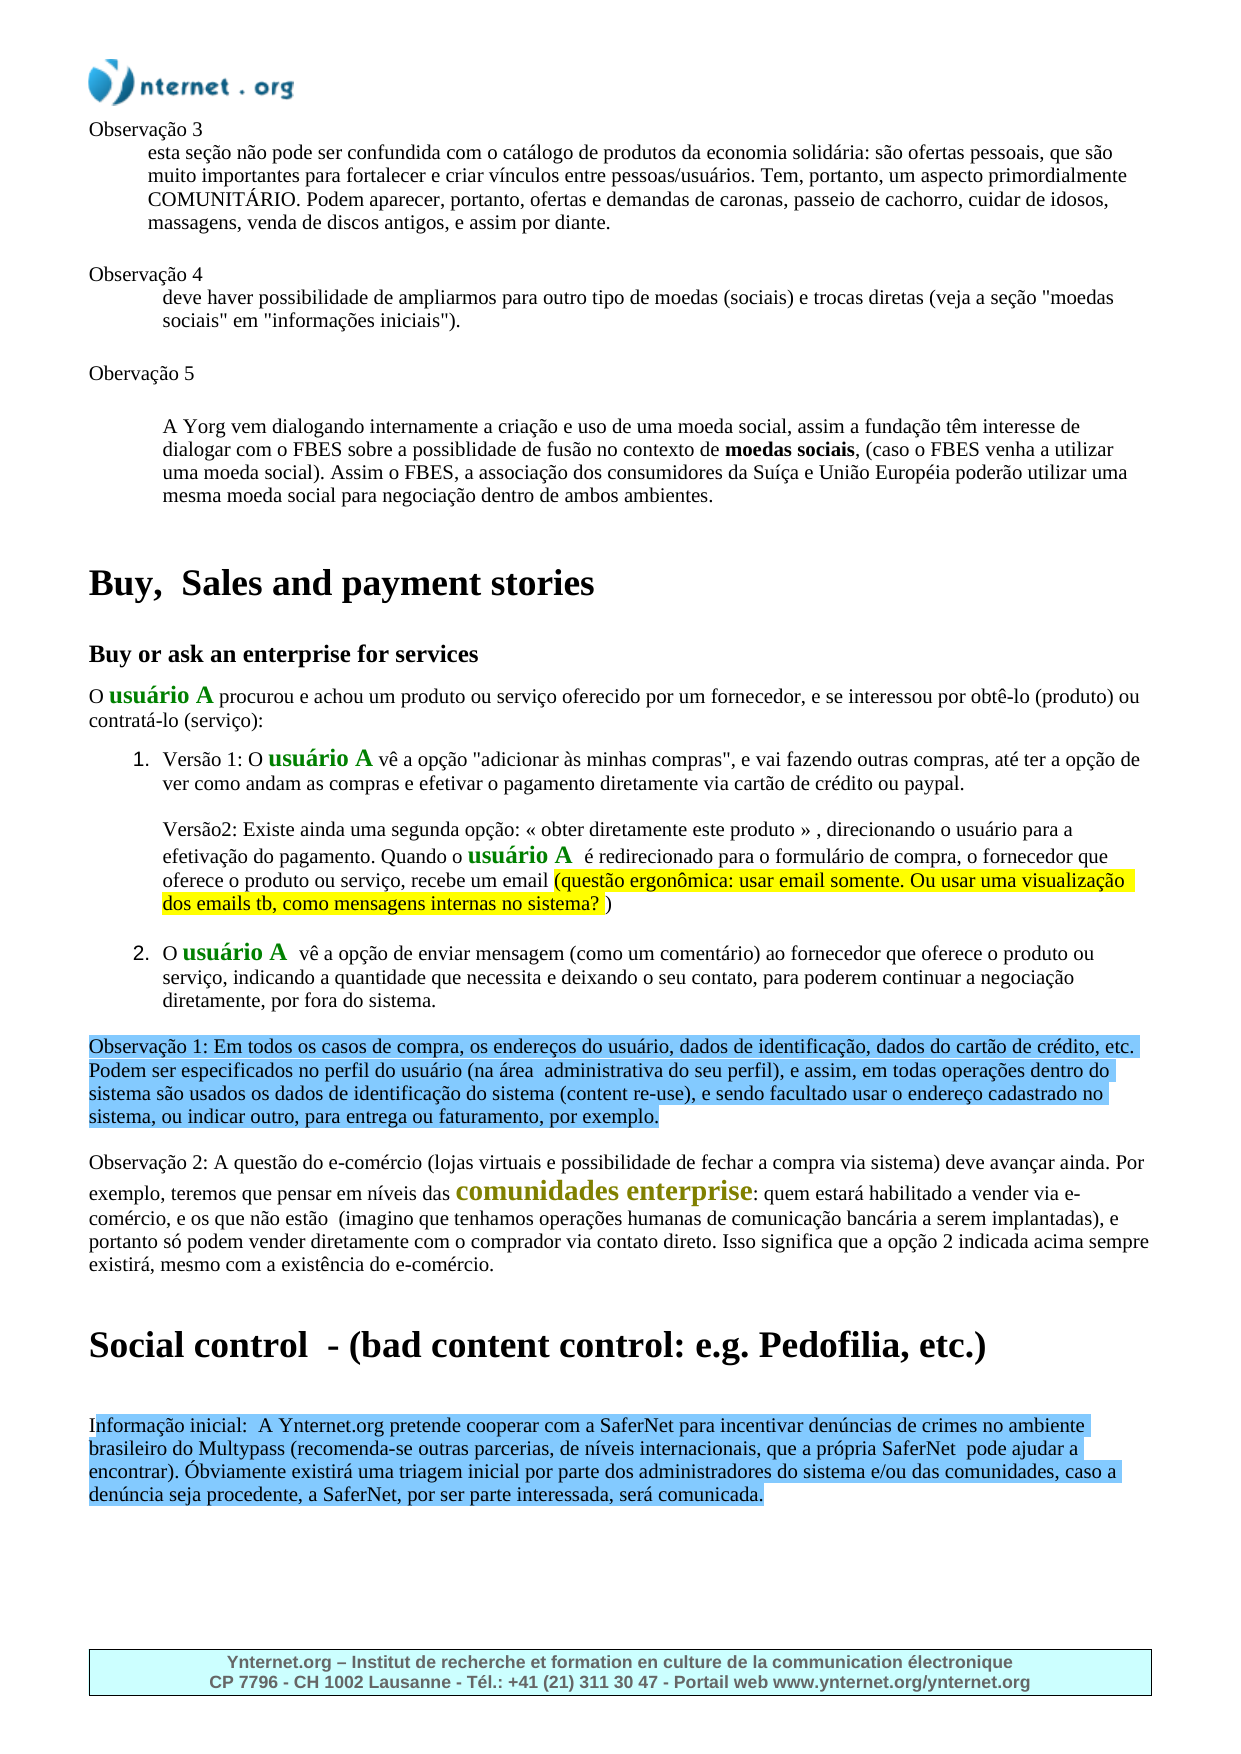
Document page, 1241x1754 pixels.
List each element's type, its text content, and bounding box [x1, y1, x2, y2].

subtitle Social control - (bad content control: e.g. Pedofilia, etc.) [88, 1324, 1152, 1366]
list A Yorg vem dialogando internamente a criação e uso de uma moeda social, assim a fundação têm interesse de dialogar com o FBES sobre a possiblidade de fusão no contexto de moedas sociais, (caso o FBES venha a utilizar uma moeda social). Assim o FBES, a associação dos consumidores da Suíça e União Européia poderão utilizar uma mesma moeda social para negociação dentro de ambos ambientes. [162, 414, 1152, 507]
list esta seção não pode ser confundida com o catálogo de produtos da economia solidária: são ofertas pessoais, que são muito importantes para fortalecer e criar vínculos entre pessoas/usuários. Tem, portanto, um aspecto primordialmente COMUNITÁRIO. Podem aparecer, portanto, ofertas e demandas de caronas, passeio de cachorro, cuidar de idosos, massagens, venda de discos antigos, e assim por diante. [148, 141, 1152, 234]
subtitle Observação 2: A questão do e-comércio (lojas virtuais e possibilidade de fechar a compra via sistema) deve avançar ainda. Por exemplo, teremos que pensar em níveis das comunidades enterprise: quem estará habilitado a vender via e-comércio, e os que não estão (imagino que tenhamos operações humanas de comunicação bancária a serem implantadas), e portanto só podem vender diretamente com o comprador via contato direto. Isso significa que a opção 2 indicada acima sempre existirá, mesmo com a existência do e-comércio. [88, 1151, 1152, 1276]
text Observação 1: Em todos os casos de compra, os endereços do usuário, dados de identificação, dados do cartão de crédito, etc. Podem ser especificados no perfil do usuário (na área administrativa do seu perfil), e assim, em todas operações dentro do sistema são usados os dados de identificação do sistema (content re-use), e sendo facultado usar o endereço cadastrado no sistema, ou indicar outro, para entrega ou faturamento, por exemplo. [88, 1035, 1152, 1128]
subtitle Observação 3 [88, 118, 1152, 141]
subtitle Buy, Sales and payment stories [88, 562, 1152, 603]
text Versão2: Existe ainda uma segunda opção: « obter diretamente este produto » , direcionando o usuário para a efetivação do pagamento. Quando o usuário A é redirecionado para o formulário de compra, o fornecedor que oferece o produto ou serviço, recebe um email (questão ergonômica: usar email somente. Ou usar uma visualização dos emails tb, como mensagens internas no sistema? ) [162, 818, 1152, 915]
picture [88, 59, 294, 106]
subtitle Buy or ask an enterprise for services [88, 641, 1152, 668]
subtitle Observação 4 [88, 263, 1152, 286]
list Versão 1: O usuário A vê a opção "adicionar às minhas compras", e vai fazendo outras compras, até ter a opção de ver como andam as compras e efetivar o pagamento diretamente via cartão de crédito ou paypal. [133, 744, 1152, 795]
text O usuário A procurou e achou um produto ou serviço oferecido por um fornecedor, e se interessou por obtê-lo (produto) ou contratá-lo (serviço): [88, 681, 1152, 732]
text Informação inicial: A Ynternet.org pretende cooperar com a SaferNet para incentivar denúncias de crimes no ambiente brasileiro do Multypass (recomenda-se outras parcerias, de níveis internacionais, que a própria SaferNet pode ajudar a encontrar). Óbviamente existirá uma triagem inicial por parte dos administradores do sistema e/ou das comunidades, caso a denúncia seja procedente, a SaferNet, por ser parte interessada, será comunicada. [88, 1414, 1152, 1506]
list O usuário A vê a opção de enviar mensagem (como um comentário) ao fornecedor que oferece o produto ou serviço, indicando a quantidade que necessita e deixando o seu contato, para poderem continuar a negociação diretamente, por fora do sistema. [133, 938, 1152, 1012]
list Obervação 5 [88, 362, 1152, 385]
list deve haver possibilidade de ampliarmos para outro tipo de moedas (sociais) e trocas diretas (veja a seção "moedas sociais" em "informações iniciais"). [162, 286, 1152, 332]
